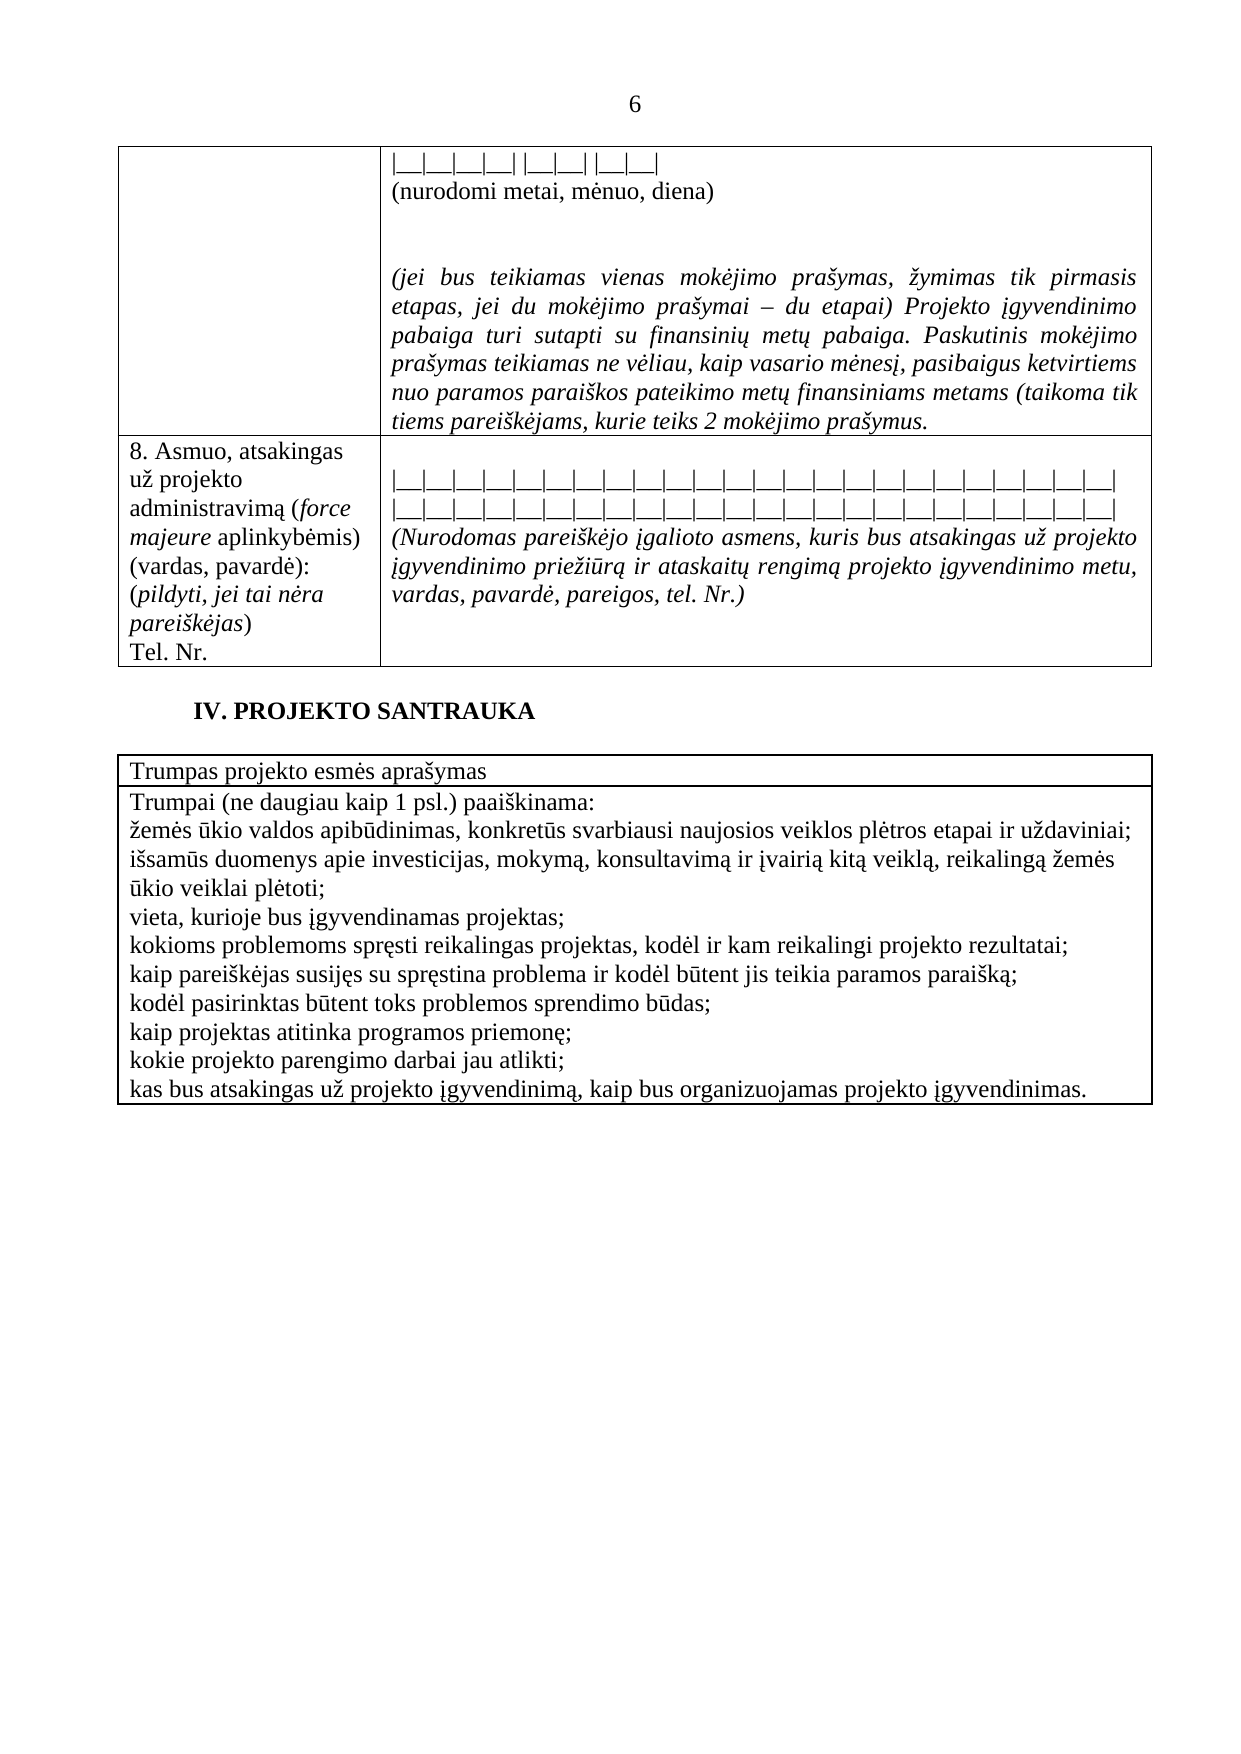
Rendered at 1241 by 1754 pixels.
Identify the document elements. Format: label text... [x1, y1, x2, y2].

text IV. PROJEKTO SANTRAUKA [118, 696, 1152, 725]
table_cell |__|__|__|__| |__|__| |__|__| (nurodomi metai, mėnuo, diena) (jei bus teikiamas vienas mokėjimo prašymas, žymimas tik pirmasis etapas, jei du mokėjimo prašymai – du etapai) Projekto įgyvendinimo pabaiga turi sutapti su finansinių metų pabaiga. Paskutinis mokėjimo prašymas teikiamas ne vėliau, kaip vasario mėnesį, pasibaigus ketvirtiems nuo paramos paraiškos pateikimo metų finansiniams metams (taikoma tik tiems pareiškėjams, kurie teiks 2 mokėjimo prašymus. [381, 147, 1151, 435]
table_cell 8. Asmuo, atsakingas už projekto administravimą (force majeure aplinkybėmis) (vardas, pavardė): (pildyti, jei tai nėra pareiškėjas) Tel. Nr. [119, 436, 380, 666]
table_cell Trumpai (ne daugiau kaip 1 psl.) paaiškinama: žemės ūkio valdos apibūdinimas, konkretūs svarbiausi naujosios veiklos plėtros etapai ir uždaviniai; išsamūs duomenys apie investicijas, mokymą, konsultavimą ir įvairią kitą veiklą, reikalingą žemės ūkio veiklai plėtoti; vieta, kurioje bus įgyvendinamas projektas; kokioms problemoms spręsti reikalingas projektas, kodėl ir kam reikalingi projekto rezultatai; kaip pareiškėjas susijęs su spręstina problema ir kodėl būtent jis teikia paramos paraišką; kodėl pasirinktas būtent toks problemos sprendimo būdas; kaip projektas atitinka programos priemonę; kokie projekto parengimo darbai jau atlikti; kas bus atsakingas už projekto įgyvendinimą, kaip bus organizuojamas projekto įgyvendinimas. [119, 787, 1151, 1103]
table_header Trumpas projekto esmės aprašymas [119, 756, 1151, 785]
table_cell [119, 147, 380, 435]
table_cell |__|__|__|__|__|__|__|__|__|__|__|__|__|__|__|__|__|__|__|__|__|__|__|__| |__|__|__|__|__|__|__|__|__|__|__|__|__|__|__|__|__|__|__|__|__|__|__|__| (Nurodomas pareiškėjo įgalioto asmens, kuris bus atsakingas už projekto įgyvendinimo priežiūrą ir ataskaitų rengimą projekto įgyvendinimo metu, vardas, pavardė, pareigos, tel. Nr.) [381, 436, 1151, 666]
